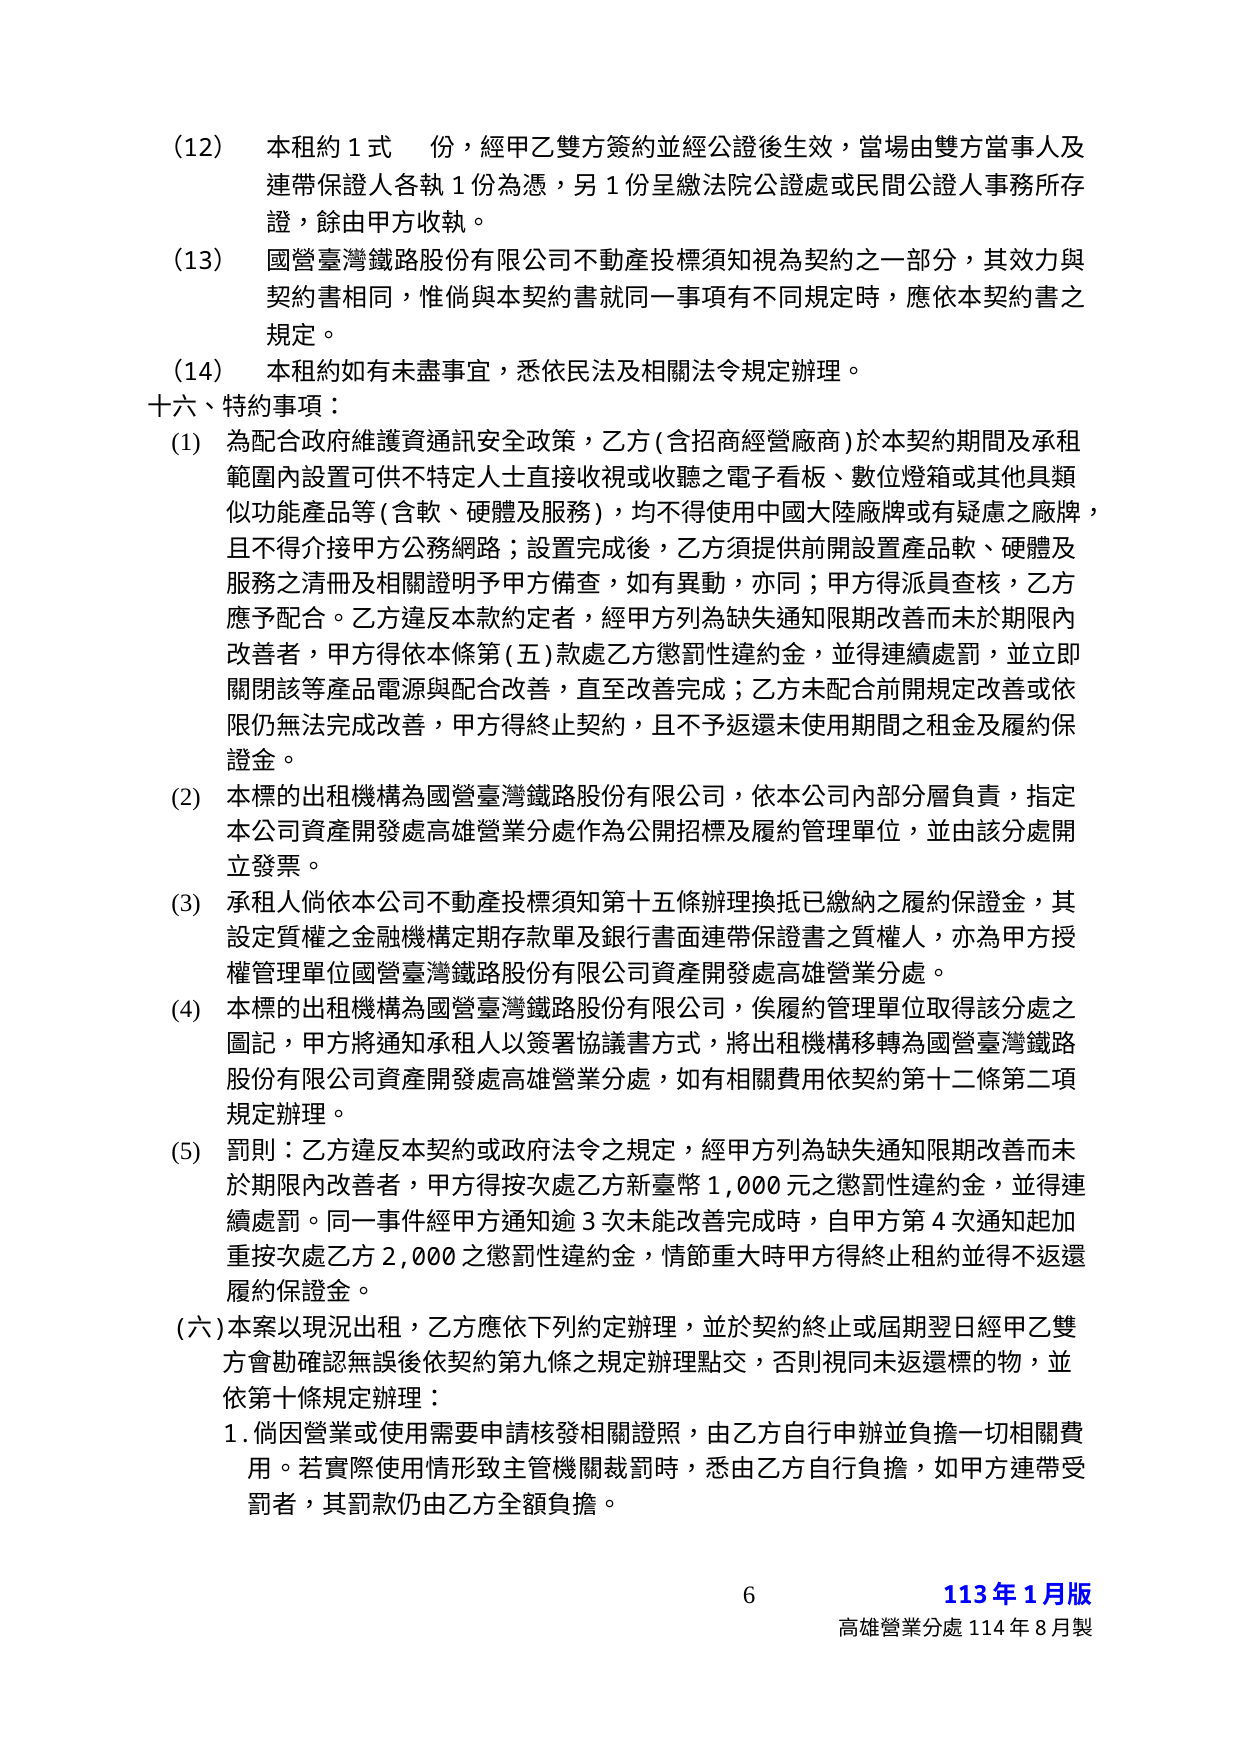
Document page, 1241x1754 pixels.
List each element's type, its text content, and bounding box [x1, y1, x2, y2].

list 為配合政府維護資通訊安全政策，乙方(含招商經營廠商)於本契約期間及承租範圍內設置可供不特定人士直接收視或收聽之電子看板、數位燈箱或其他具類似功能產品等(含軟、硬體及服務)，均不得使用中國大陸廠牌或有疑慮之廠牌，且不得介接甲方公務網路；設置完成後，乙方須提供前開設置產品軟、硬體及服務之清冊及相關證明予甲方備查，如有異動，亦同；甲方得派員查核，乙方應予配合。乙方違反本款約定者，經甲方列為缺失通知限期改善而未於期限內改善者，甲方得依本條第(五)款處乙方懲罰性違約金，並得連續處罰，並立即關閉該等產品電源與配合改善，直至改善完成；乙方未配合前開規定改善或依限仍無法完成改善，甲方得終止契約，且不予返還未使用期間之租金及履約保證金。 [171, 422, 1087, 777]
list 本標的出租機構為國營臺灣鐵路股份有限公司，依本公司內部分層負責，指定本公司資產開發處高雄營業分處作為公開招標及履約管理單位，並由該分處開立發票。 [171, 777, 1087, 883]
text 1.倘因營業或使用需要申請核發相關證照，由乙方自行申辦並負擔一切相關費用。若實際使用情形致主管機關裁罰時，悉由乙方自行負擔，如甲方連帶受罰者，其罰款仍由乙方全額負擔。 [223, 1414, 1087, 1520]
list 本租約如有未盡事宜，悉依民法及相關法令規定辦理。 [158, 352, 1087, 387]
list 承租人倘依本公司不動產投標須知第十五條辦理換抵已繳納之履約保證金，其設定質權之金融機構定期存款單及銀行書面連帶保證書之質權人，亦為甲方授權管理單位國營臺灣鐵路股份有限公司資產開發處高雄營業分處。 [171, 883, 1087, 989]
list 國營臺灣鐵路股份有限公司不動產投標須知視為契約之一部分，其效力與契約書相同，惟倘與本契約書就同一事項有不同規定時，應依本契約書之規定。 [158, 239, 1087, 352]
list 本租約1式 份，經甲乙雙方簽約並經公證後生效，當場由雙方當事人及連帶保證人各執1份為憑，另1份呈繳法院公證處或民間公證人事務所存證，餘由甲方收執。 [158, 127, 1087, 239]
list 罰則：乙方違反本契約或政府法令之規定，經甲方列為缺失通知限期改善而未於期限內改善者，甲方得按次處乙方新臺幣1,000元之懲罰性違約金，並得連續處罰。同一事件經甲方通知逾3次未能改善完成時，自甲方第4次通知起加重按次處乙方2,000之懲罰性違約金，情節重大時甲方得終止租約並得不返還履約保證金。 [171, 1131, 1087, 1308]
text (六)本案以現況出租，乙方應依下列約定辦理，並於契約終止或屆期翌日經甲乙雙方會勘確認無誤後依契約第九條之規定辦理點交，否則視同未返還標的物，並依第十條規定辦理： [173, 1308, 1087, 1414]
text 十六、特約事項： [148, 387, 1087, 422]
list 本標的出租機構為國營臺灣鐵路股份有限公司，俟履約管理單位取得該分處之圖記，甲方將通知承租人以簽署協議書方式，將出租機構移轉為國營臺灣鐵路股份有限公司資產開發處高雄營業分處，如有相關費用依契約第十二條第二項規定辦理。 [171, 989, 1087, 1131]
